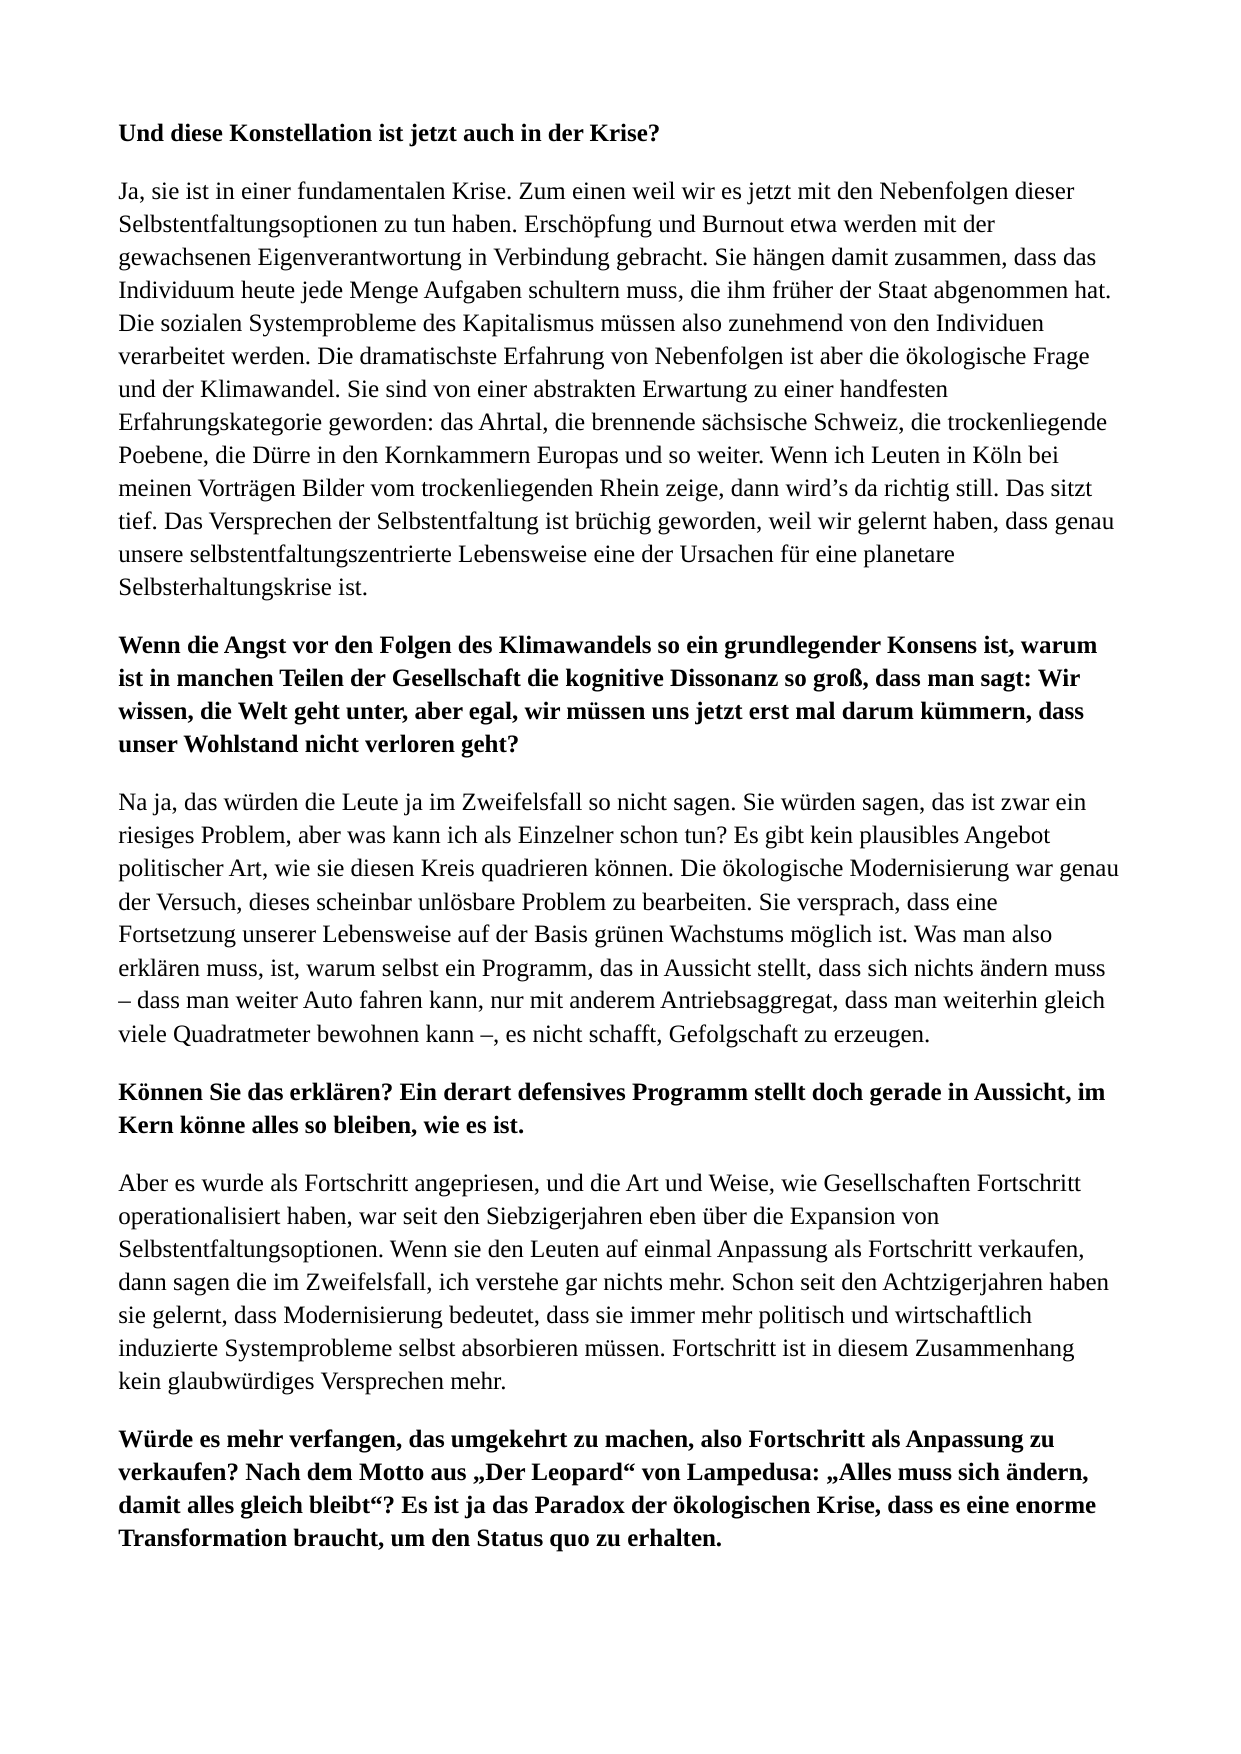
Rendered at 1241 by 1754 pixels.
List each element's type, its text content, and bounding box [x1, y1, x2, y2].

text Wenn die Angst vor den Folgen des Klimawandels so ein grundlegender Konsens ist, warum ist in manchen Teilen der Gesellschaft die kognitive Dissonanz so groß, dass man sagt: Wir wissen, die Welt geht unter, aber egal, wir müssen uns jetzt erst mal darum kümmern, dass unser Wohlstand nicht verloren geht? [118, 630, 1122, 758]
text Würde es mehr verfangen, das umgekehrt zu machen, also Fortschritt als Anpassung zu verkaufen? Nach dem Motto aus „Der Leopard“ von Lampedusa: „Alles muss sich ändern, damit alles gleich bleibt“? Es ist ja das Paradox der ökologischen Krise, dass es eine enorme Transformation braucht, um den Status quo zu erhalten. [118, 1424, 1122, 1552]
text Aber es wurde als Fortschritt angepriesen, und die Art und Weise, wie Gesellschaften Fortschritt operationalisiert haben, war seit den Siebzigerjahren eben über die Expansion von Selbstentfaltungsoptionen. Wenn sie den Leuten auf einmal Anpassung als Fortschritt verkaufen, dann sagen die im Zweifelsfall, ich verstehe gar nichts mehr. Schon seit den Achtzigerjahren haben sie gelernt, dass Modernisierung bedeutet, dass sie immer mehr politisch und wirtschaftlich induzierte Systemprobleme selbst absorbieren müssen. Fortschritt ist in diesem Zusammenhang kein glaubwürdiges Versprechen mehr. [118, 1168, 1122, 1394]
text Können Sie das erklären? Ein derart defensives Programm stellt doch gerade in Aussicht, im Kern könne alles so bleiben, wie es ist. [118, 1077, 1122, 1138]
text Und diese Konstellation ist jetzt auch in der Krise? [118, 118, 1122, 147]
text Na ja, das würden die Leute ja im Zweifelsfall so nicht sagen. Sie würden sagen, das ist zwar ein riesiges Problem, aber was kann ich als Einzelner schon tun? Es gibt kein plausibles Angebot politischer Art, wie sie diesen Kreis quadrieren können. Die ökologische Modernisierung war genau der Versuch, dieses scheinbar unlösbare Problem zu bearbeiten. Sie versprach, dass eine Fortsetzung unserer Lebensweise auf der Basis grünen Wachstums möglich ist. Was man also erklären muss, ist, warum selbst ein Programm, das in Aussicht stellt, dass sich nichts ändern muss – dass man weiter Auto fahren kann, nur mit anderem Antriebsaggregat, dass man weiterhin gleich viele Quadratmeter bewohnen kann –, es nicht schafft, Gefolgschaft zu erzeugen. [118, 787, 1122, 1047]
text Ja, sie ist in einer fundamentalen Krise. Zum einen weil wir es jetzt mit den Nebenfolgen dieser Selbstentfaltungsoptionen zu tun haben. Erschöpfung und Burnout etwa werden mit der gewachsenen Eigenverantwortung in Verbindung gebracht. Sie hängen damit zusammen, dass das Individuum heute jede Menge Aufgaben schultern muss, die ihm früher der Staat abgenommen hat. Die sozialen Systemprobleme des Kapitalismus müssen also zunehmend von den Individuen verarbeitet werden. Die dramatischste Erfahrung von Nebenfolgen ist aber die ökologische Frage und der Klimawandel. Sie sind von einer abstrakten Erwartung zu einer handfesten Erfahrungskategorie geworden: das Ahrtal, die brennende sächsische Schweiz, die trockenliegende Poebene, die Dürre in den Kornkammern Europas und so weiter. Wenn ich Leuten in Köln bei meinen Vorträgen Bilder vom trockenliegenden Rhein zeige, dann wird’s da richtig still. Das sitzt tief. Das Versprechen der Selbstentfaltung ist brüchig geworden, weil wir gelernt haben, dass genau unsere selbstentfaltungszentrierte Lebensweise eine der Ursachen für eine planetare Selbsterhaltungskrise ist. [118, 176, 1122, 601]
